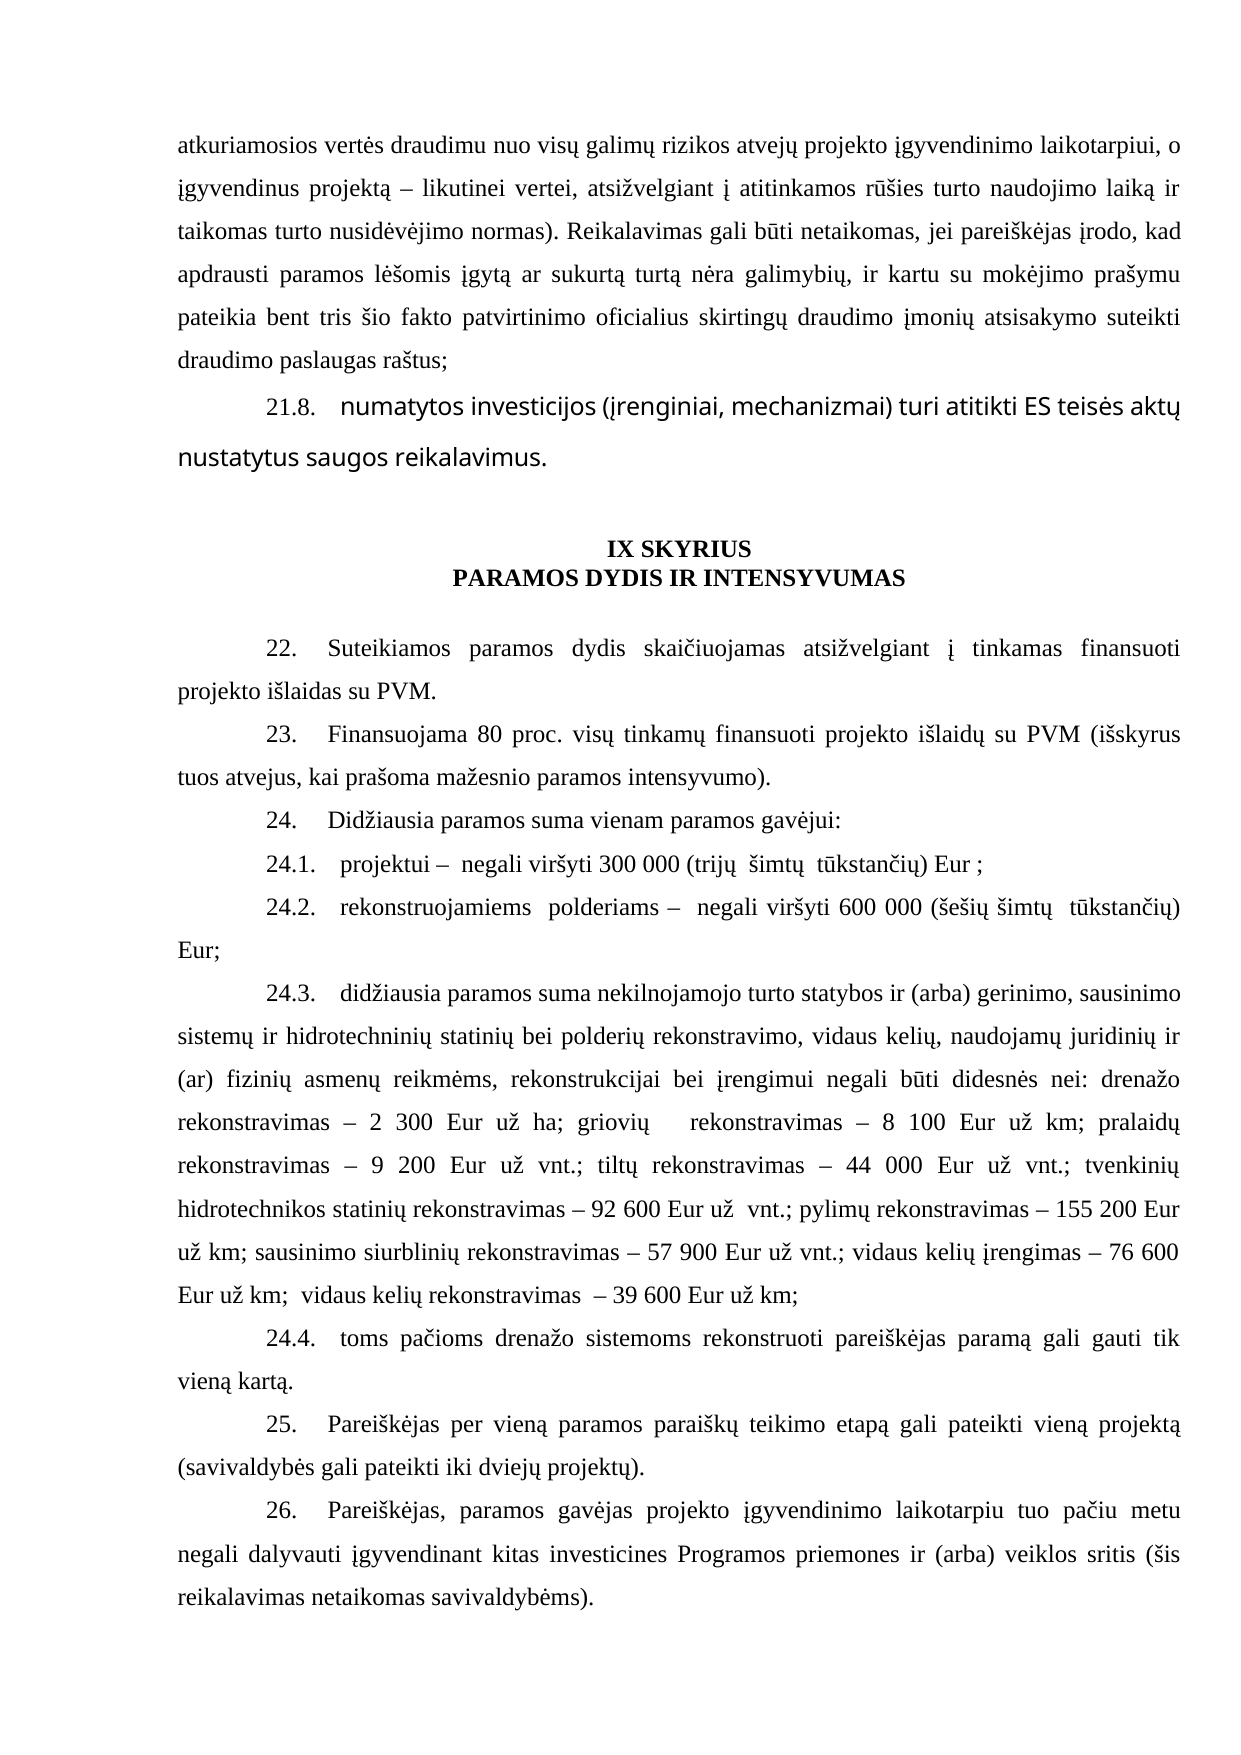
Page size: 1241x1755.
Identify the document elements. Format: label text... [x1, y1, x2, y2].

text 24.4. toms pačioms drenažo sistemoms rekonstruoti pareiškėjas paramą gali gauti tik vieną kartą. [177, 1323, 1181, 1395]
text 25. Pareiškėjas per vieną paramos paraiškų teikimo etapą gali pateikti vieną projektą (savivaldybės gali pateikti iki dviejų projektų). [177, 1409, 1181, 1481]
text PARAMOS DYDIS IR INTENSYVUMAS [177, 563, 1181, 591]
text 24.2. rekonstruojamiems polderiams – negali viršyti 600 000 (šešių šimtų tūkstančių) Eur; [177, 892, 1181, 964]
text 22. Suteikiamos paramos dydis skaičiuojamas atsižvelgiant į tinkamas finansuoti projekto išlaidas su PVM. [177, 633, 1181, 705]
text 21.8. numatytos investicijos (įrenginiai, mechanizmai) turi atitikti ES teisės aktų nustatytus saugos reikalavimus. [177, 389, 1181, 474]
text 24.1. projektui – negali viršyti 300 000 (trijų šimtų tūkstančių) Eur ; [177, 849, 1181, 877]
text 24.3. didžiausia paramos suma nekilnojamojo turto statybos ir (arba) gerinimo, sausinimo sistemų ir hidrotechninių statinių bei polderių rekonstravimo, vidaus kelių, naudojamų juridinių ir (ar) fizinių asmenų reikmėms, rekonstrukcijai bei įrengimui negali būti didesnės nei: drenažo rekonstravimas – 2 300 Eur už ha; griovių rekonstravimas – 8 100 Eur už km; pralaidų rekonstravimas – 9 200 Eur už vnt.; tiltų rekonstravimas – 44 000 Eur už vnt.; tvenkinių hidrotechnikos statinių rekonstravimas – 92 600 Eur už vnt.; pylimų rekonstravimas – 155 200 Eur už km; sausinimo siurblinių rekonstravimas – 57 900 Eur už vnt.; vidaus kelių įrengimas – 76 600 Eur už km; vidaus kelių rekonstravimas – 39 600 Eur už km; [177, 978, 1181, 1309]
text 23. Finansuojama 80 proc. visų tinkamų finansuoti projekto išlaidų su PVM (išskyrus tuos atvejus, kai prašoma mažesnio paramos intensyvumo). [177, 719, 1181, 791]
text 24. Didžiausia paramos suma vienam paramos gavėjui: [177, 806, 1181, 834]
text 26. Pareiškėjas, paramos gavėjas projekto įgyvendinimo laikotarpiu tuo pačiu metu negali dalyvauti įgyvendinant kitas investicines Programos priemones ir (arba) veiklos sritis (šis reikalavimas netaikomas savivaldybėms). [177, 1496, 1181, 1611]
text atkuriamosios vertės draudimu nuo visų galimų rizikos atvejų projekto įgyvendinimo laikotarpiui, o įgyvendinus projektą – likutinei vertei, atsižvelgiant į atitinkamos rūšies turto naudojimo laiką ir taikomas turto nusidėvėjimo normas). Reikalavimas gali būti netaikomas, jei pareiškėjas įrodo, kad apdrausti paramos lėšomis įgytą ar sukurtą turtą nėra galimybių, ir kartu su mokėjimo prašymu pateikia bent tris šio fakto patvirtinimo oficialius skirtingų draudimo įmonių atsisakymo suteikti draudimo paslaugas raštus; [177, 130, 1181, 374]
text IX SKYRIUS [177, 534, 1181, 563]
